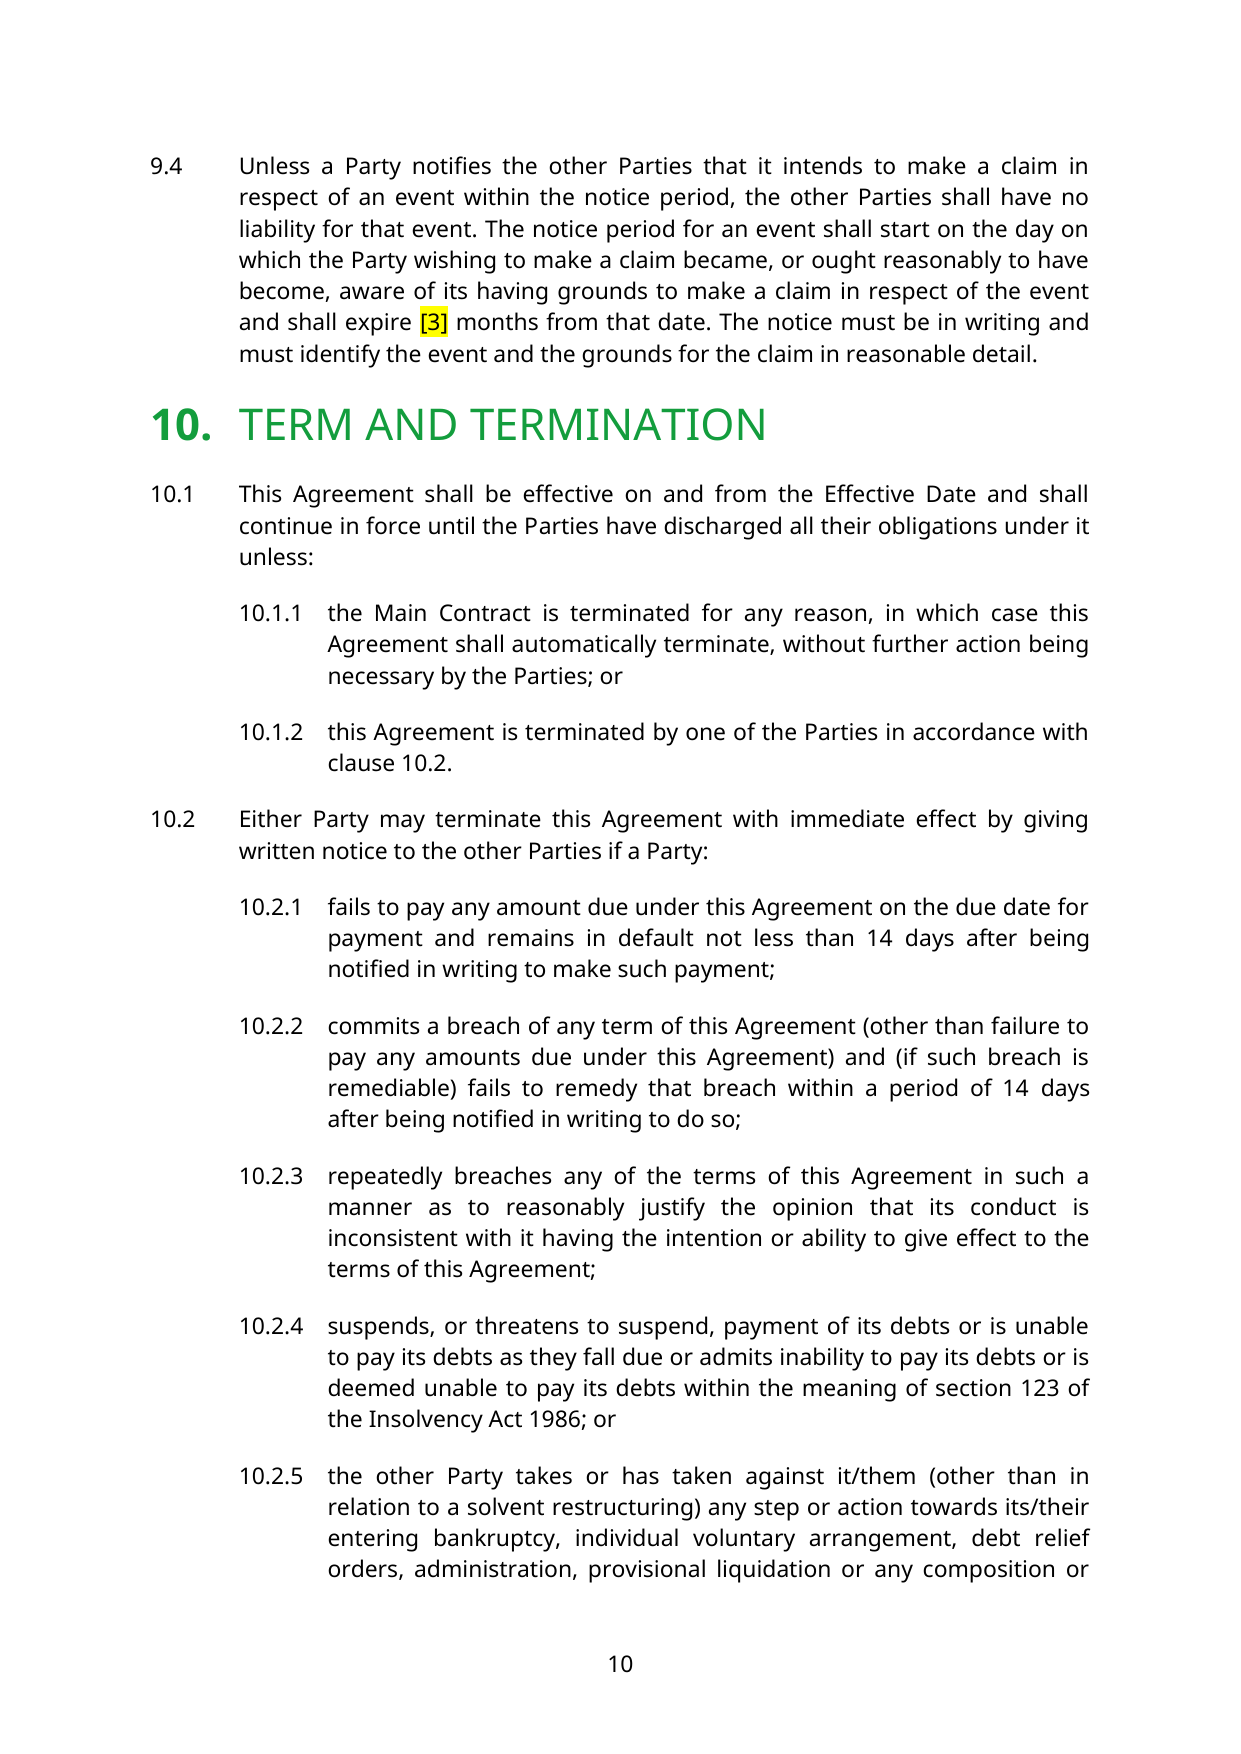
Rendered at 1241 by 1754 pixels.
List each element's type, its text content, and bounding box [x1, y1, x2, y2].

list Either Party may terminate this Agreement with immediate effect by giving written notice to the other Parties if a Party: [150, 803, 1090, 866]
subtitle TERM AND TERMINATION [150, 394, 1090, 453]
list commits a breach of any term of this Agreement (other than failure to pay any amounts due under this Agreement) and (if such breach is remediable) fails to remedy that breach within a period of 14 days after being notified in writing to do so; [238, 1009, 1090, 1134]
list this Agreement is terminated by one of the Parties in accordance with clause 10.2. [238, 716, 1090, 778]
list fails to pay any amount due under this Agreement on the due date for payment and remains in default not less than 14 days after being notified in writing to make such payment; [238, 891, 1090, 984]
list the Main Contract is terminated for any reason, in which case this Agreement shall automatically terminate, without further action being necessary by the Parties; or [238, 597, 1090, 691]
list repeatedly breaches any of the terms of this Agreement in such a manner as to reasonably justify the opinion that its conduct is inconsistent with it having the intention or ability to give effect to the terms of this Agreement; [238, 1159, 1090, 1284]
list suspends, or threatens to suspend, payment of its debts or is unable to pay its debts as they fall due or admits inability to pay its debts or is deemed unable to pay its debts within the meaning of section 123 of the Insolvency Act 1986; or [238, 1309, 1090, 1434]
list Unless a Party notifies the other Parties that it intends to make a claim in respect of an event within the notice period, the other Parties shall have no liability for that event. The notice period for an event shall start on the day on which the Party wishing to make a claim became, or ought reasonably to have become, aware of its having grounds to make a claim in respect of the event and shall expire [3] months from that date. The notice must be in writing and must identify the event and the grounds for the claim in reasonable detail. [150, 150, 1090, 369]
list This Agreement shall be effective on and from the Effective Date and shall continue in force until the Parties have discharged all their obligations under it unless: [150, 478, 1090, 572]
list the other Party takes or has taken against it/them (other than in relation to a solvent restructuring) any step or action towards its/their entering bankruptcy, individual voluntary arrangement, debt relief orders, administration, provisional liquidation or any composition or [238, 1459, 1090, 1584]
